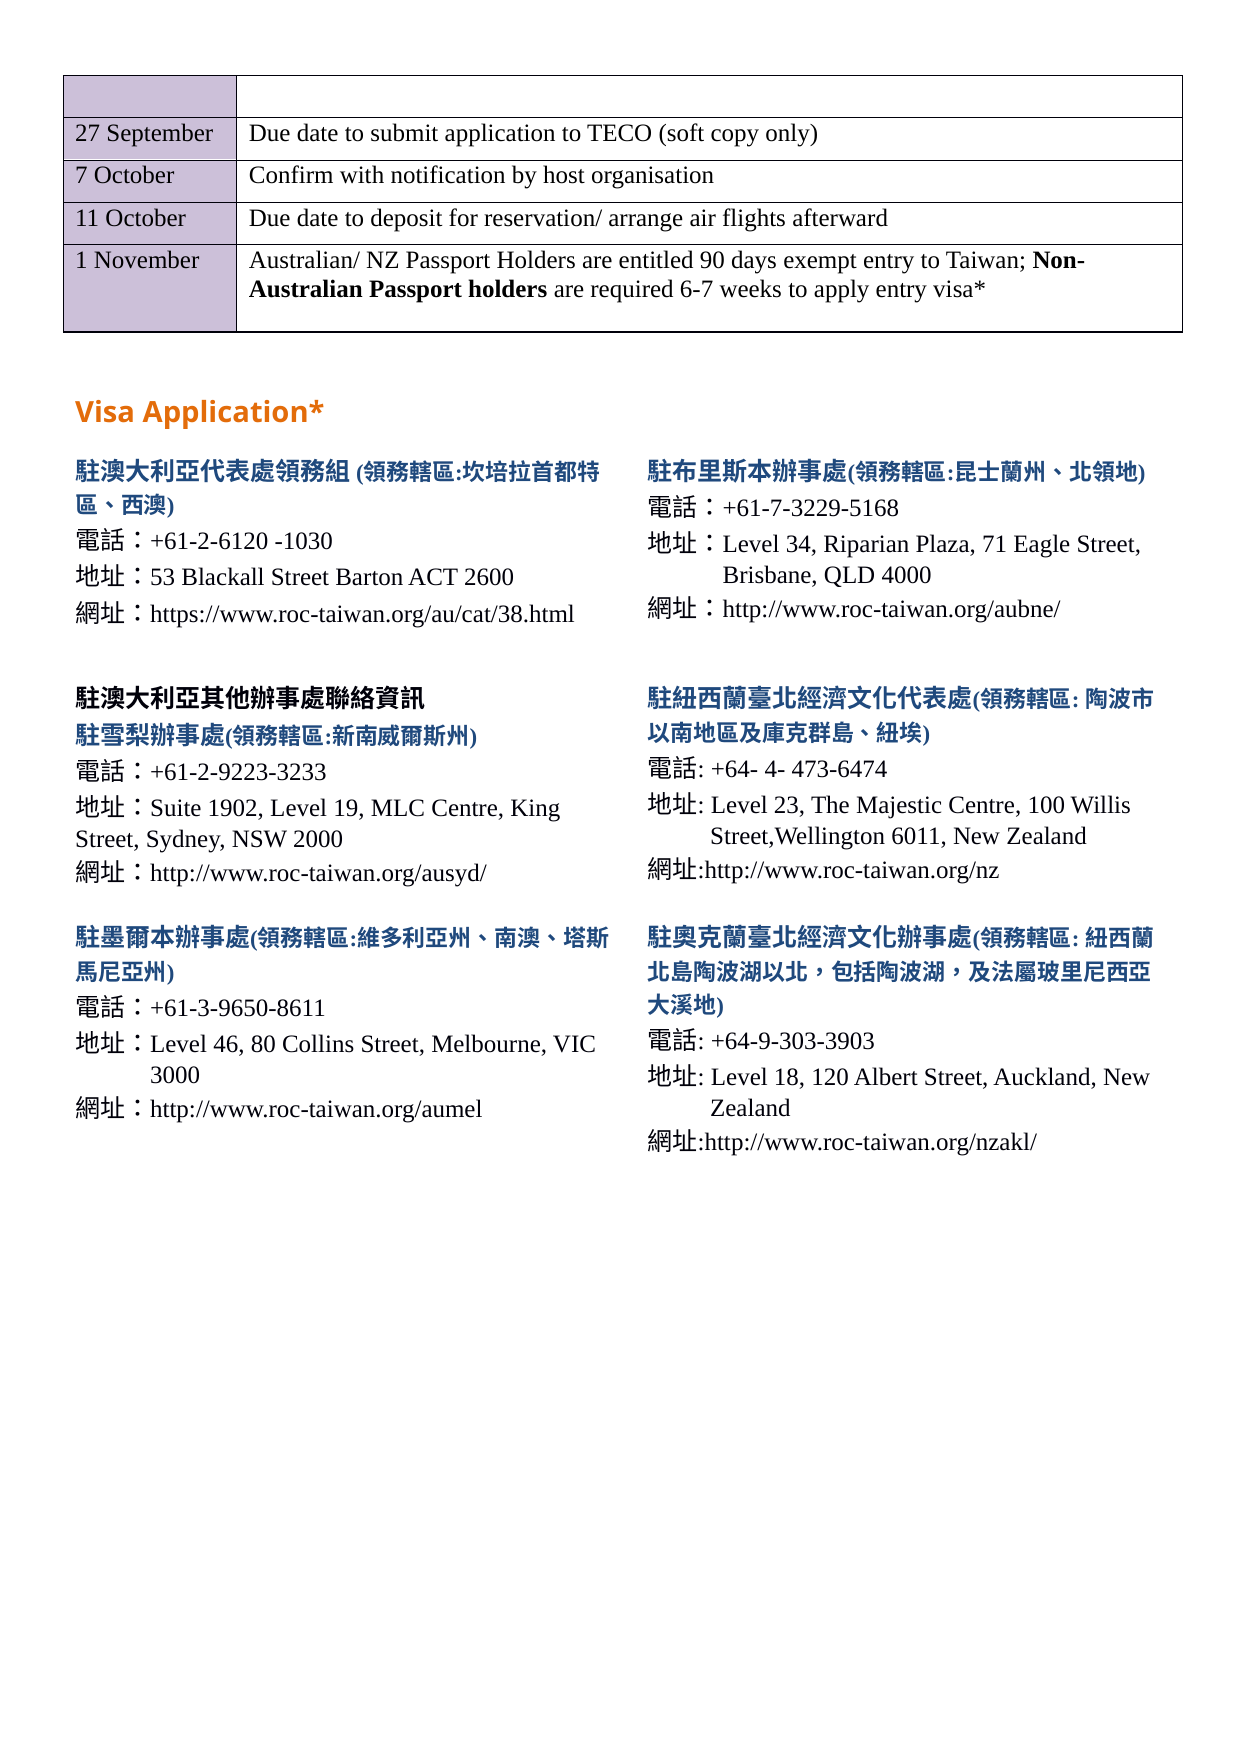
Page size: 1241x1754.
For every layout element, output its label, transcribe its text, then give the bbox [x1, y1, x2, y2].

table_header [64, 76, 236, 117]
table_cell Confirm with notification by host organisation [237, 161, 1182, 202]
table_cell 7 October [64, 161, 236, 202]
table_cell 駐奧克蘭臺北經濟文化辦事處(領務轄區: 紐西蘭北島陶波湖以北，包括陶波湖，及法屬玻里尼西亞大溪地) 電話: +64-9-303-3903 地址: Level 18, 120 Albert Street, Auckland, New Zealand 網址:http://www.roc-taiwan.org/nzakl/ [1156, 918, 1168, 1187]
table_header 駐布里斯本辦事處(領務轄區:昆士蘭州、北領地) 電話：+61-7-3229-5168 地址：Level 34, Riparian Plaza, 71 Eagle Street, Brisbane, QLD 4000 網址：http://www.roc-taiwan.org/aubne/ [636, 451, 1168, 679]
table_cell 1 November [64, 245, 236, 331]
table_header 駐澳大利亞代表處領務組 (領務轄區:坎培拉首都特區、西澳) 電話：+61-2-6120 -1030 地址：53 Blackall Street Barton ACT 2600 網址：https://www.roc-taiwan.org/au/cat/38.html [64, 451, 636, 679]
table_cell Due date to submit application to TECO (soft copy only) [237, 118, 1182, 159]
table_cell 27 September [64, 118, 236, 159]
table_cell 駐墨爾本辦事處(領務轄區:維多利亞州、南澳、塔斯馬尼亞州) 電話：+61-3-9650-8611 地址：Level 46, 80 Collins Street, Melbourne, VIC 3000 網址：http://www.roc-taiwan.org/aumel [64, 918, 636, 1187]
table_cell 11 October [64, 203, 236, 244]
table_cell 駐紐西蘭臺北經濟文化代表處(領務轄區: 陶波市以南地區及庫克群島、紐埃) 電話: +64- 4- 473-6474 地址: Level 23, The Majestic Centre, 100 Willis Street,Wellington 6011, New Zealand 網址:http://www.roc-taiwan.org/nz [636, 679, 1168, 918]
text Visa Application* [75, 392, 1165, 431]
table_header [237, 76, 1182, 117]
table_cell Australian/ NZ Passport Holders are entitled 90 days exempt entry to Taiwan; Non-Australian Passport holders are required 6-7 weeks to apply entry visa* [237, 245, 1182, 331]
table_cell Due date to deposit for reservation/ arrange air flights afterward [237, 203, 1182, 244]
